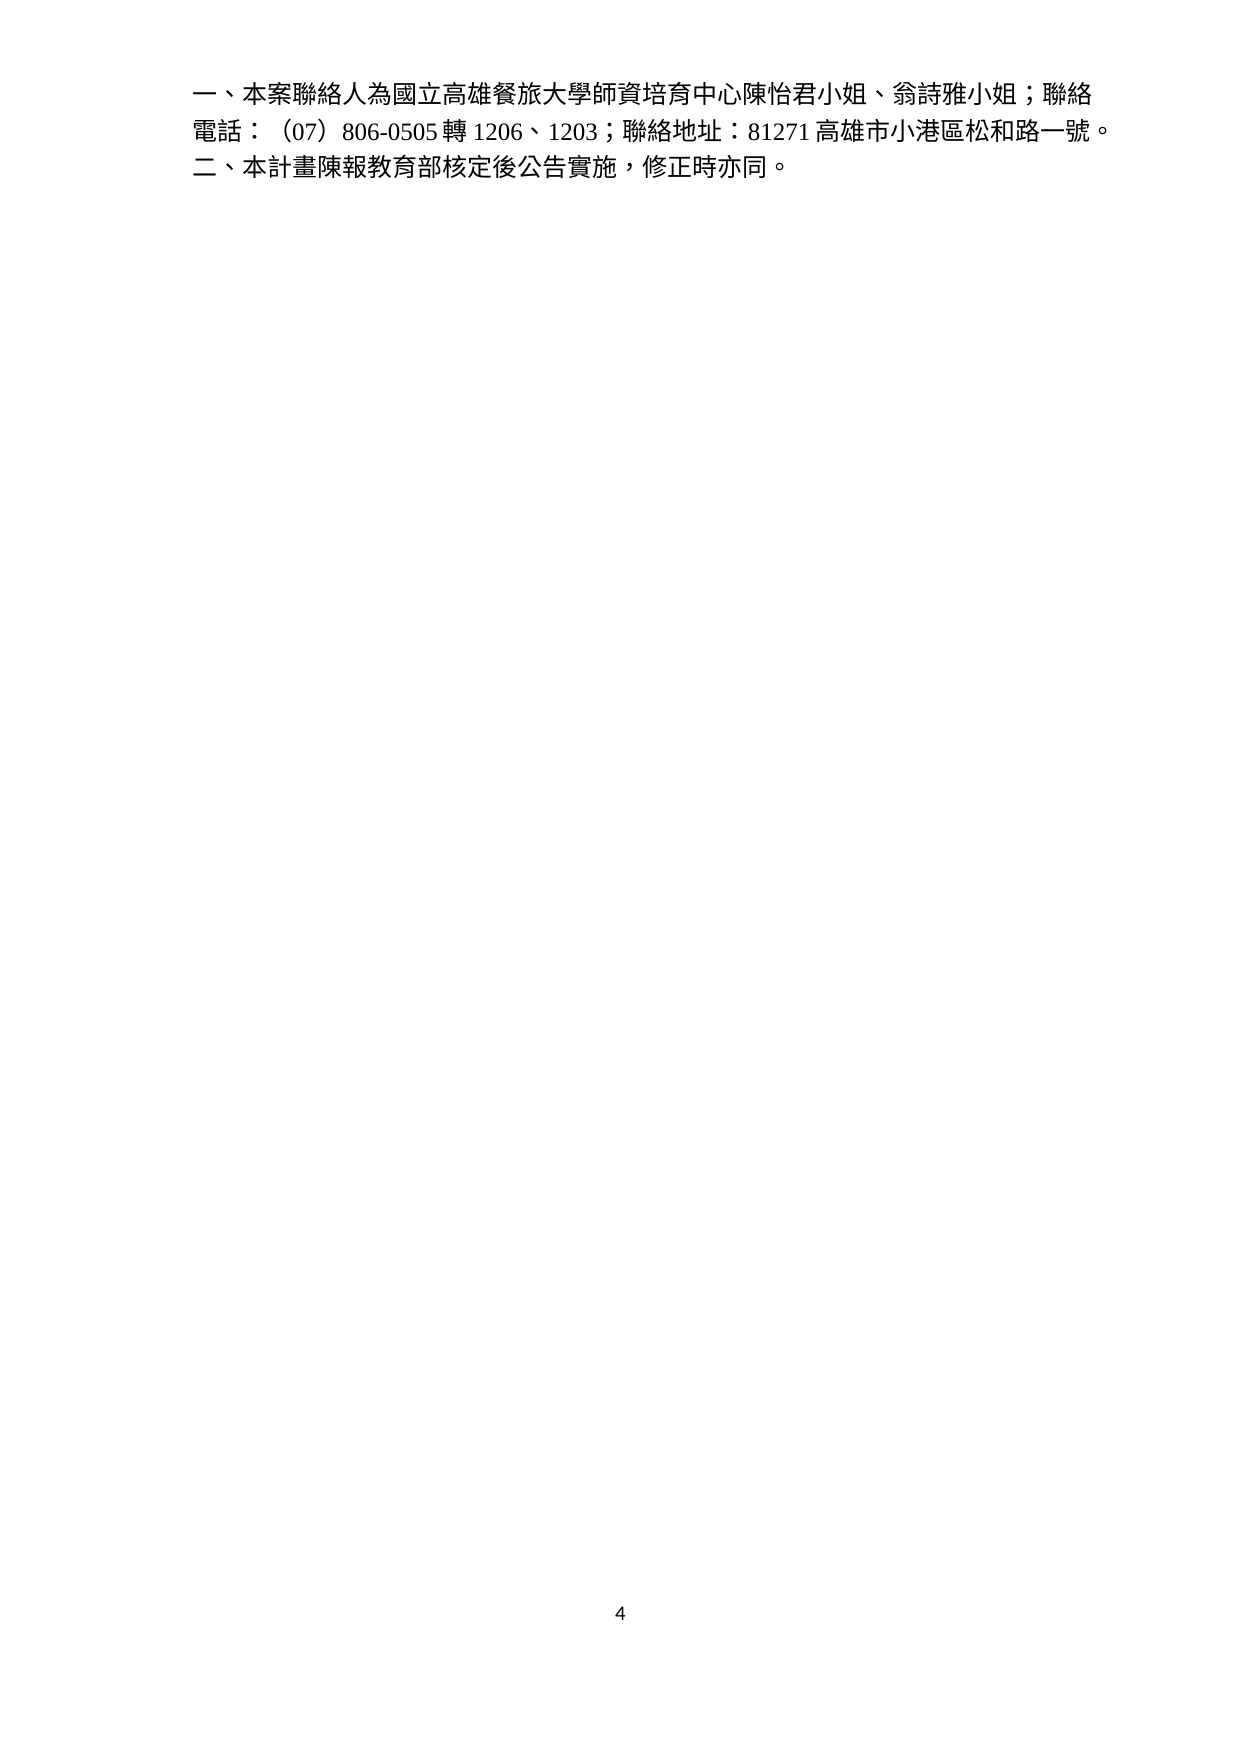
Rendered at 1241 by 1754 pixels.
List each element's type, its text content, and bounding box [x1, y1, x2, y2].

list 本計畫陳報教育部核定後公告實施，修正時亦同。 [192, 147, 1098, 184]
list 本案聯絡人為國立高雄餐旅大學師資培育中心陳怡君小姐、翁詩雅小姐；聯絡電話：（07）806-0505轉1206、1203；聯絡地址：81271高雄市小港區松和路一號。 [192, 75, 1098, 147]
